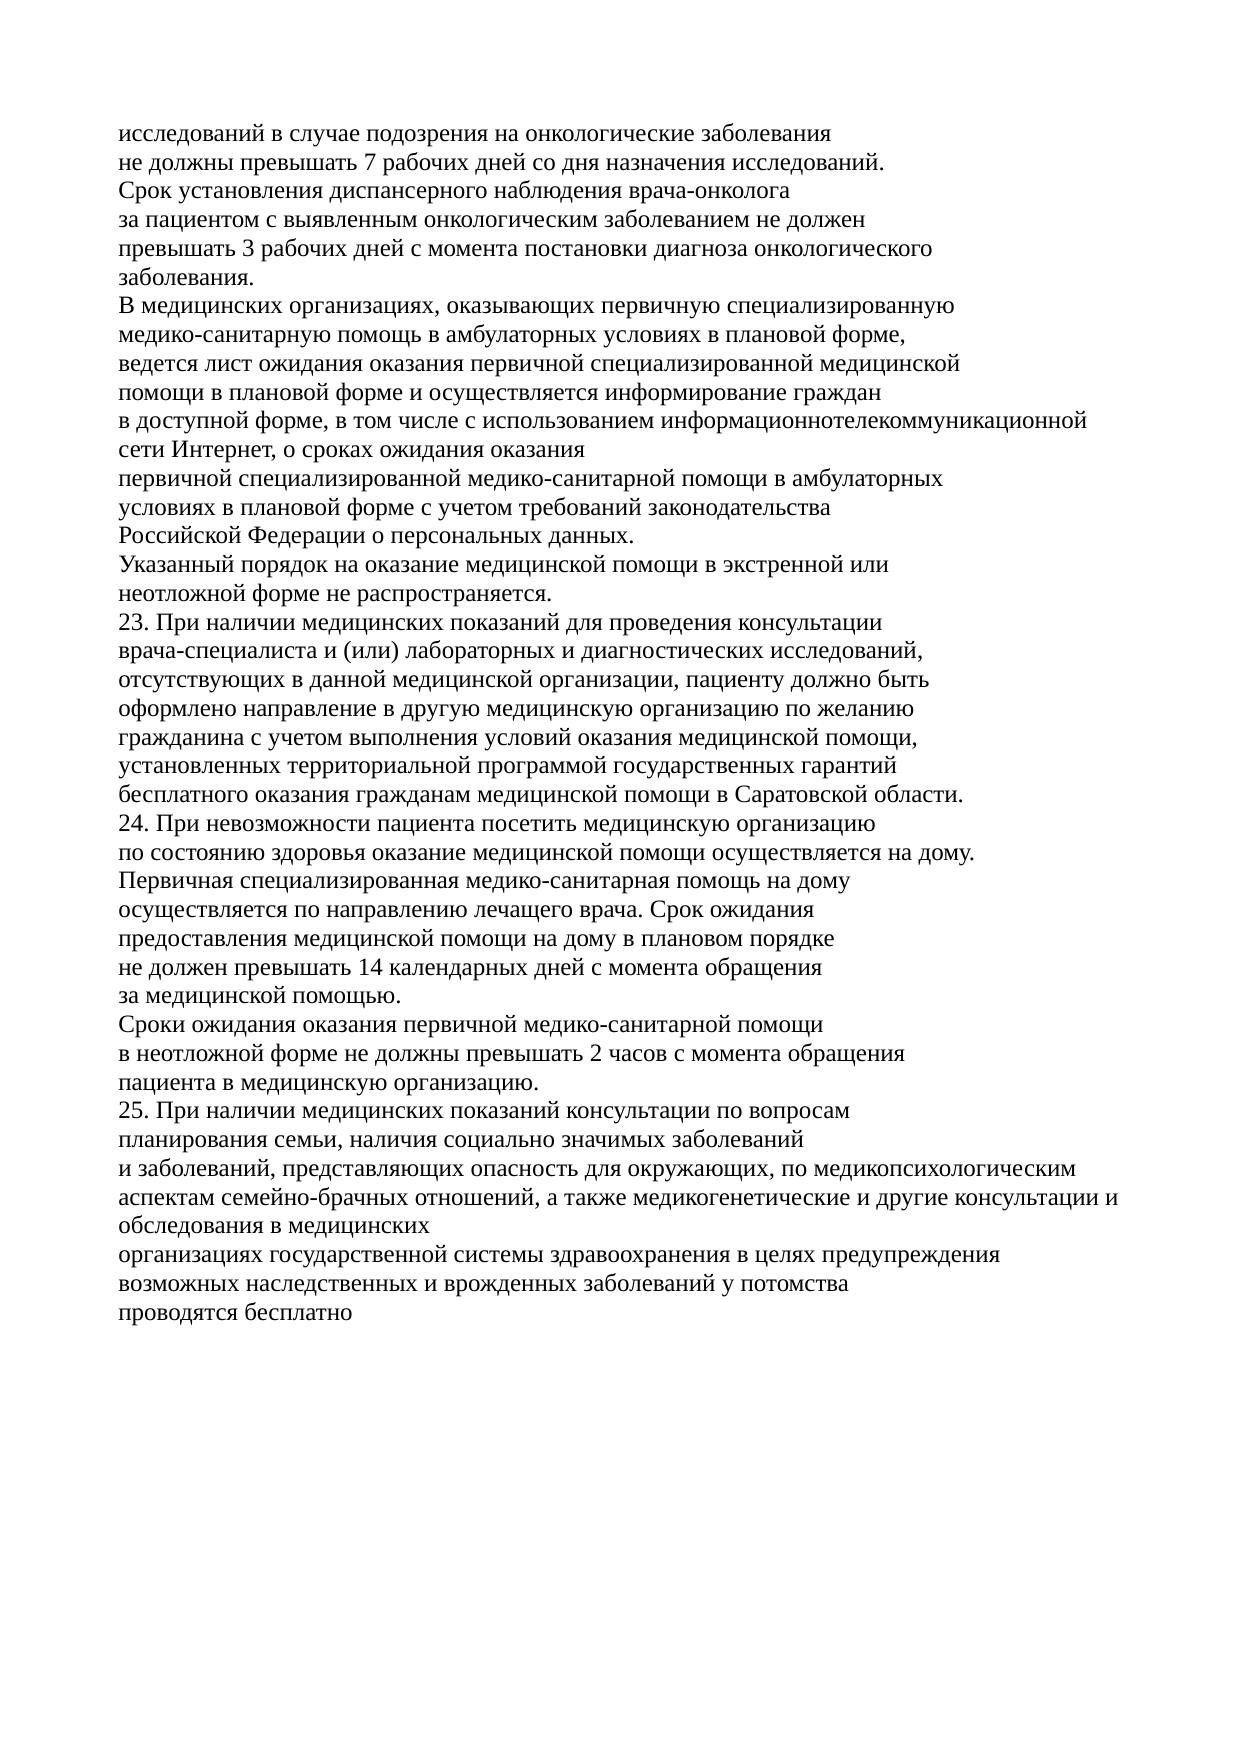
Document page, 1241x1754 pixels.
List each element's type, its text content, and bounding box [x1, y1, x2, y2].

text исследований в случае подозрения на онкологические заболевания не должны превышать 7 рабочих дней со дня назначения исследований. Срок установления диспансерного наблюдения врача-онколога за пациентом с выявленным онкологическим заболеванием не должен превышать 3 рабочих дней с момента постановки диагноза онкологического заболевания. В медицинских организациях, оказывающих первичную специализированную медико-санитарную помощь в амбулаторных условиях в плановой форме, ведется лист ожидания оказания первичной специализированной медицинской помощи в плановой форме и осуществляется информирование граждан в доступной форме, в том числе с использованием информационнотелекоммуникационной сети Интернет, о сроках ожидания оказания первичной специализированной медико-санитарной помощи в амбулаторных условиях в плановой форме с учетом требований законодательства Российской Федерации о персональных данных. Указанный порядок на оказание медицинской помощи в экстренной или неотложной форме не распространяется. 23. При наличии медицинских показаний для проведения консультации врача-специалиста и (или) лабораторных и диагностических исследований, отсутствующих в данной медицинской организации, пациенту должно быть оформлено направление в другую медицинскую организацию по желанию гражданина с учетом выполнения условий оказания медицинской помощи, установленных территориальной программой государственных гарантий бесплатного оказания гражданам медицинской помощи в Саратовской области. 24. При невозможности пациента посетить медицинскую организацию по состоянию здоровья оказание медицинской помощи осуществляется на дому. Первичная специализированная медико-санитарная помощь на дому осуществляется по направлению лечащего врача. Срок ожидания предоставления медицинской помощи на дому в плановом порядке не должен превышать 14 календарных дней с момента обращения за медицинской помощью. Сроки ожидания оказания первичной медико-санитарной помощи в неотложной форме не должны превышать 2 часов с момента обращения пациента в медицинскую организацию. 25. При наличии медицинских показаний консультации по вопросам планирования семьи, наличия социально значимых заболеваний и заболеваний, представляющих опасность для окружающих, по медикопсихологическим аспектам семейно-брачных отношений, а также медикогенетические и другие консультации и обследования в медицинских организациях государственной системы здравоохранения в целях предупреждения возможных наследственных и врожденных заболеваний у потомства проводятся бесплатно [118, 118, 1122, 1354]
